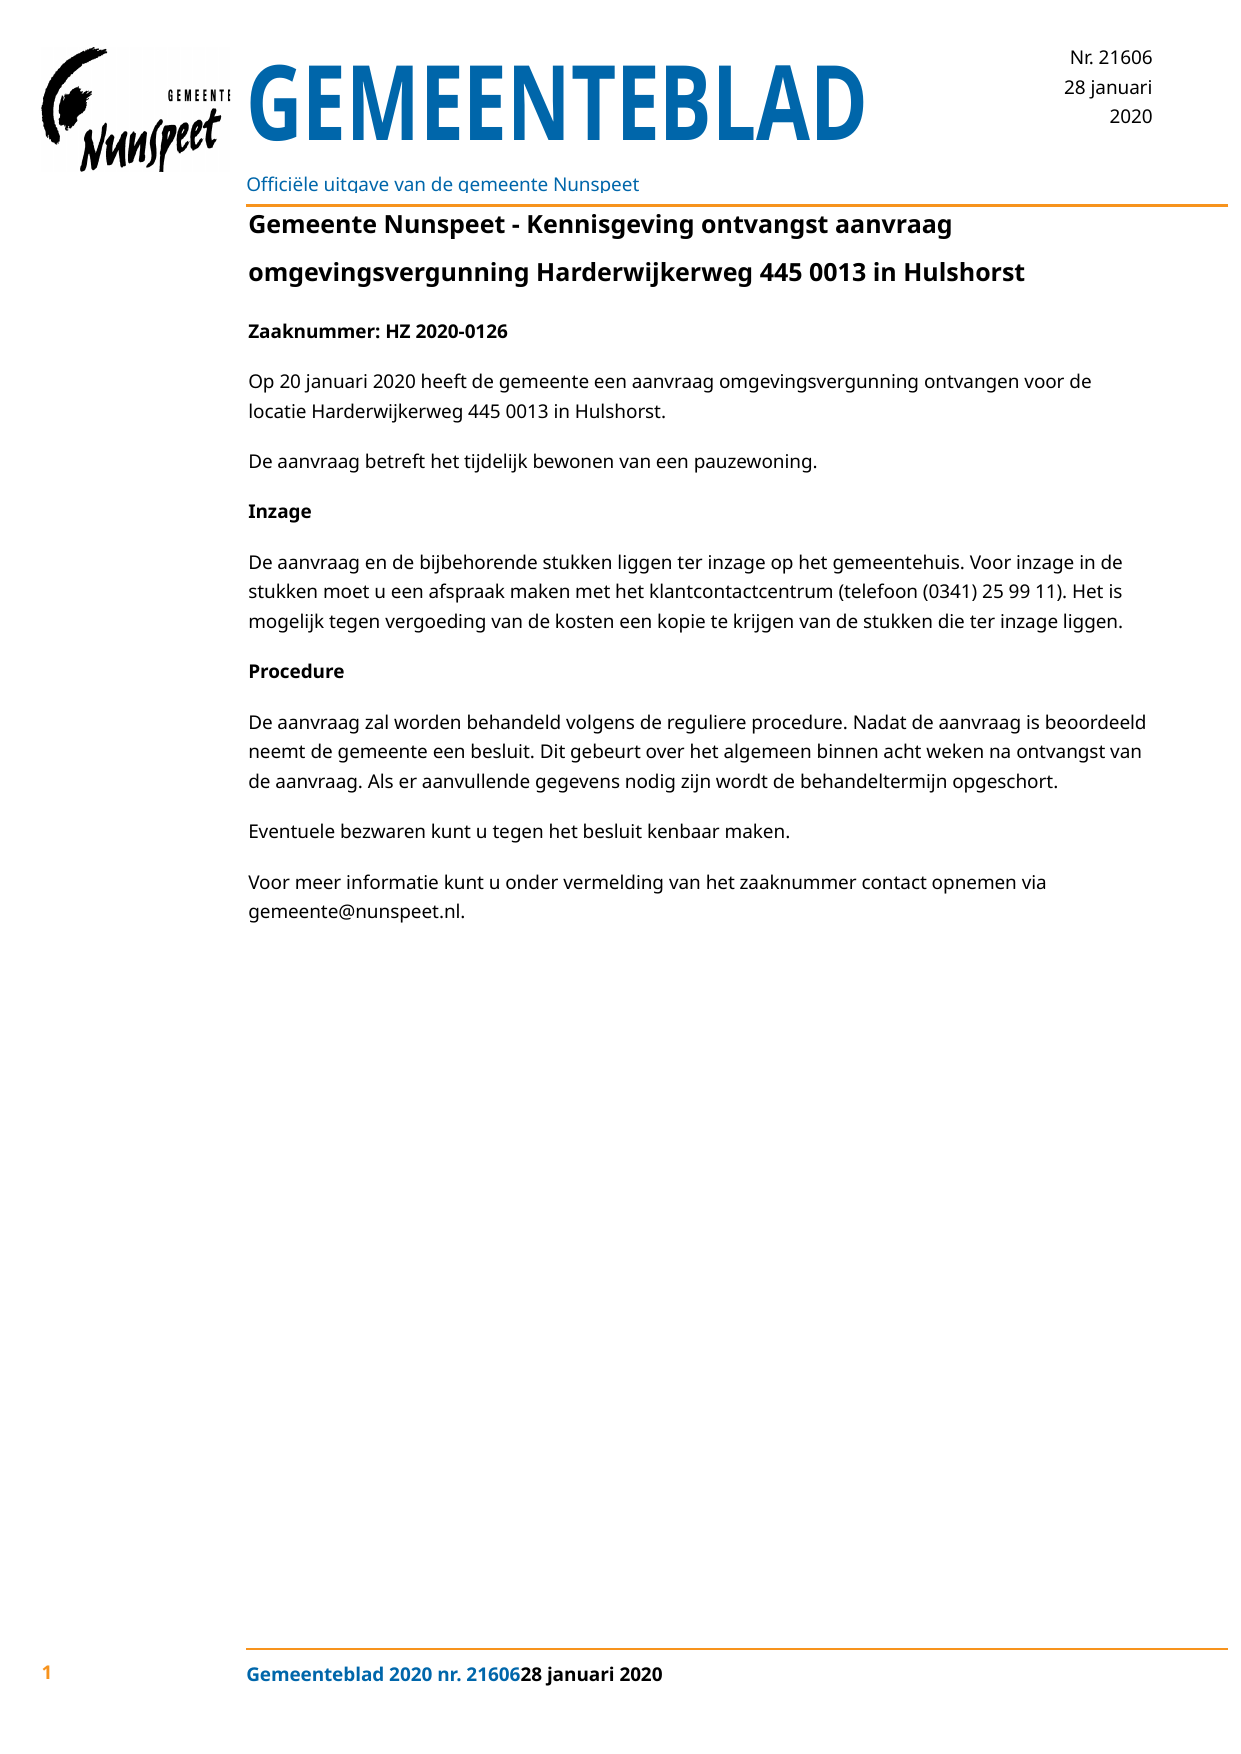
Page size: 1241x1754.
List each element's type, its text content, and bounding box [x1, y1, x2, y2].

text Gemeente Nunspeet - Kennisgeving ontvangst aanvraag omgevingsvergunning Harderwijkerweg 445 0013 in Hulshorst [248, 207, 1152, 288]
text Voor meer informatie kunt u onder vermelding van het zaaknummer contact opnemen via gemeente@nunspeet.nl. [248, 869, 1152, 924]
text Inzage [248, 499, 1152, 524]
text Procedure [248, 659, 1152, 684]
text De aanvraag en de bijbehorende stukken liggen ter inzage op het gemeentehuis. Voor inzage in de stukken moet u een afspraak maken met het klantcontactcentrum (telefoon (0341) 25 99 11). Het is mogelijk tegen vergoeding van de kosten een kopie te krijgen van de stukken die ter inzage liggen. [248, 549, 1152, 634]
text De aanvraag zal worden behandeld volgens de reguliere procedure. Nadat de aanvraag is beoordeeld neemt de gemeente een besluit. Dit gebeurt over het algemeen binnen acht weken na ontvangst van de aanvraag. Als er aanvullende gegevens nodig zijn wordt de behandeltermijn opgeschort. [248, 709, 1152, 794]
picture [41, 47, 231, 172]
text Zaaknummer: HZ 2020-0126 [248, 318, 1152, 344]
text Op 20 januari 2020 heeft de gemeente een aanvraag omgevingsvergunning ontvangen voor de locatie Harderwijkerweg 445 0013 in Hulshorst. [248, 368, 1152, 424]
text De aanvraag betreft het tijdelijk bewonen van een pauzewoning. [248, 448, 1152, 474]
text Eventuele bezwaren kunt u tegen het besluit kenbaar maken. [248, 819, 1152, 844]
